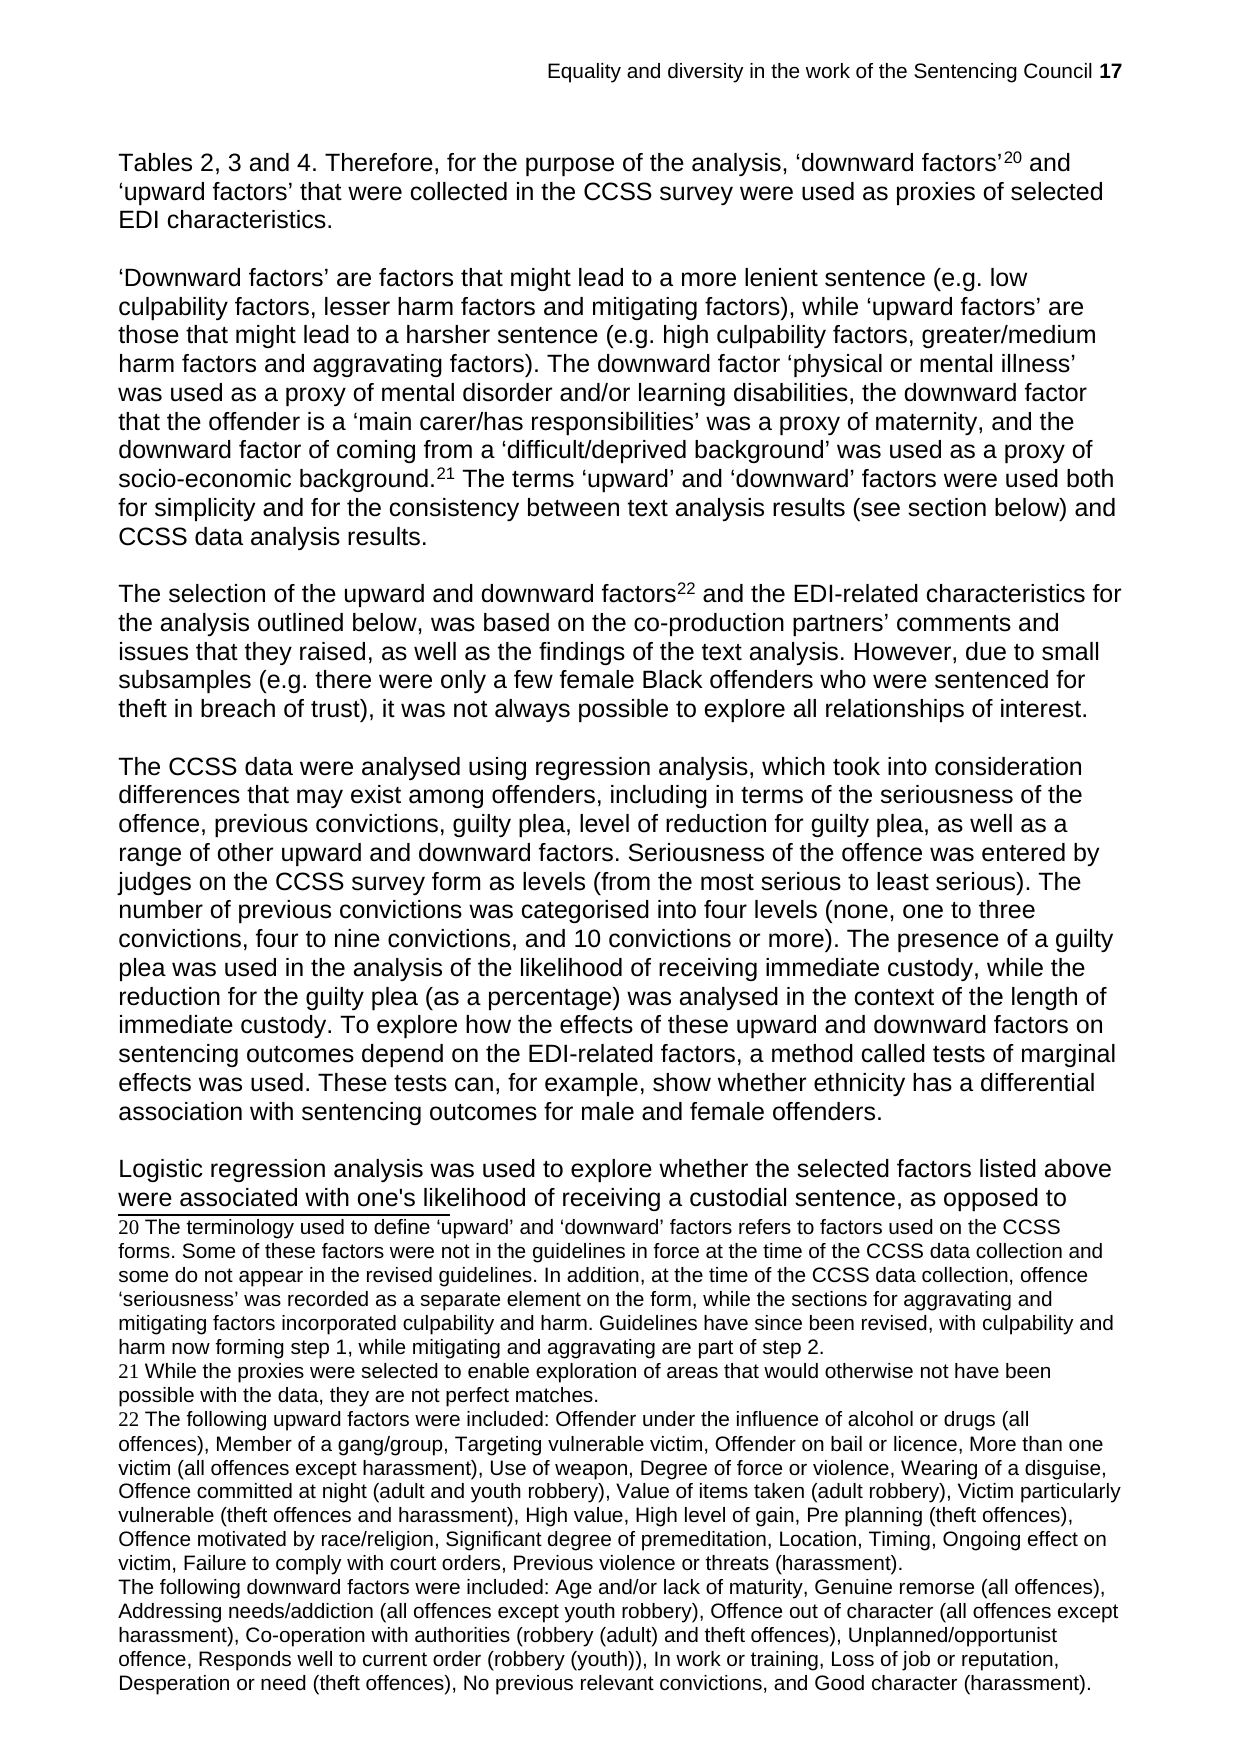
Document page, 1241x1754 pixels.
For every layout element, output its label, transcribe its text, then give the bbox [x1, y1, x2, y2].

text ‘Downward factors’ are factors that might lead to a more lenient sentence (e.g. low culpability factors, lesser harm factors and mitigating factors), while ‘upward factors’ are those that might lead to a harsher sentence (e.g. high culpability factors, greater/medium harm factors and aggravating factors). The downward factor ‘physical or mental illness’ was used as a proxy of mental disorder and/or learning disabilities, the downward factor that the offender is a ‘main carer/has responsibilities’ was a proxy of maternity, and the downward factor of coming from a ‘difficult/deprived background’ was used as a proxy of socio-economic background. The terms ‘upward’ and ‘downward’ factors were used both for simplicity and for the consistency between text analysis results (see section below) and CCSS data analysis results. [118, 263, 1122, 550]
text The following upward factors were included: Offender under the influence of alcohol or drugs (all offences), Member of a gang/group, Targeting vulnerable victim, Offender on bail or licence, More than one victim (all offences except harassment), Use of weapon, Degree of force or violence, Wearing of a disguise, Offence committed at night (adult and youth robbery), Value of items taken (adult robbery), Victim particularly vulnerable (theft offences and harassment), High value, High level of gain, Pre planning (theft offences), Offence motivated by race/religion, Significant degree of premeditation, Location, Timing, Ongoing effect on victim, Failure to comply with court orders, Previous violence or threats (harassment). [118, 1407, 1122, 1575]
text Tables 2, 3 and 4. Therefore, for the purpose of the analysis, ‘downward factors’ and ‘upward factors’ that were collected in the CCSS survey were used as proxies of selected EDI characteristics. [118, 148, 1122, 234]
text The terminology used to define ‘upward’ and ‘downward’ factors refers to factors used on the CCSS forms. Some of these factors were not in the guidelines in force at the time of the CCSS data collection and some do not appear in the revised guidelines. In addition, at the time of the CCSS data collection, offence ‘seriousness’ was recorded as a separate element on the form, while the sections for aggravating and mitigating factors incorporated culpability and harm. Guidelines have since been revised, with culpability and harm now forming step 1, while mitigating and aggravating are part of step 2. [118, 1215, 1122, 1359]
text The selection of the upward and downward factors and the EDI-related characteristics for the analysis outlined below, was based on the co-production partners’ comments and issues that they raised, as well as the findings of the text analysis. However, due to small subsamples (e.g. there were only a few female Black offenders who were sentenced for theft in breach of trust), it was not always possible to explore all relationships of interest. [118, 579, 1122, 723]
text The CCSS data were analysed using regression analysis, which took into consideration differences that may exist among offenders, including in terms of the seriousness of the offence, previous convictions, guilty plea, level of reduction for guilty plea, as well as a range of other upward and downward factors. Seriousness of the offence was entered by judges on the CCSS survey form as levels (from the most serious to least serious). The number of previous convictions was categorised into four levels (none, one to three convictions, four to nine convictions, and 10 convictions or more). The presence of a guilty plea was used in the analysis of the likelihood of receiving immediate custody, while the reduction for the guilty plea (as a percentage) was analysed in the context of the length of immediate custody. To explore how the effects of these upward and downward factors on sentencing outcomes depend on the EDI-related factors, a method called tests of marginal effects was used. These tests can, for example, show whether ethnicity has a differential association with sentencing outcomes for male and female offenders. [118, 751, 1122, 1125]
text Logistic regression analysis was used to explore whether the selected factors listed above were associated with one's likelihood of receiving a custodial sentence, as opposed to [118, 1154, 1122, 1211]
text The following downward factors were included: Age and/or lack of maturity, Genuine remorse (all offences), Addressing needs/addiction (all offences except youth robbery), Offence out of character (all offences except harassment), Co-operation with authorities (robbery (adult) and theft offences), Unplanned/opportunist offence, Responds well to current order (robbery (youth)), In work or training, Loss of job or reputation, Desperation or need (theft offences), No previous relevant convictions, and Good character (harassment). [118, 1575, 1122, 1695]
text While the proxies were selected to enable exploration of areas that would otherwise not have been possible with the data, they are not perfect matches. [118, 1359, 1122, 1407]
